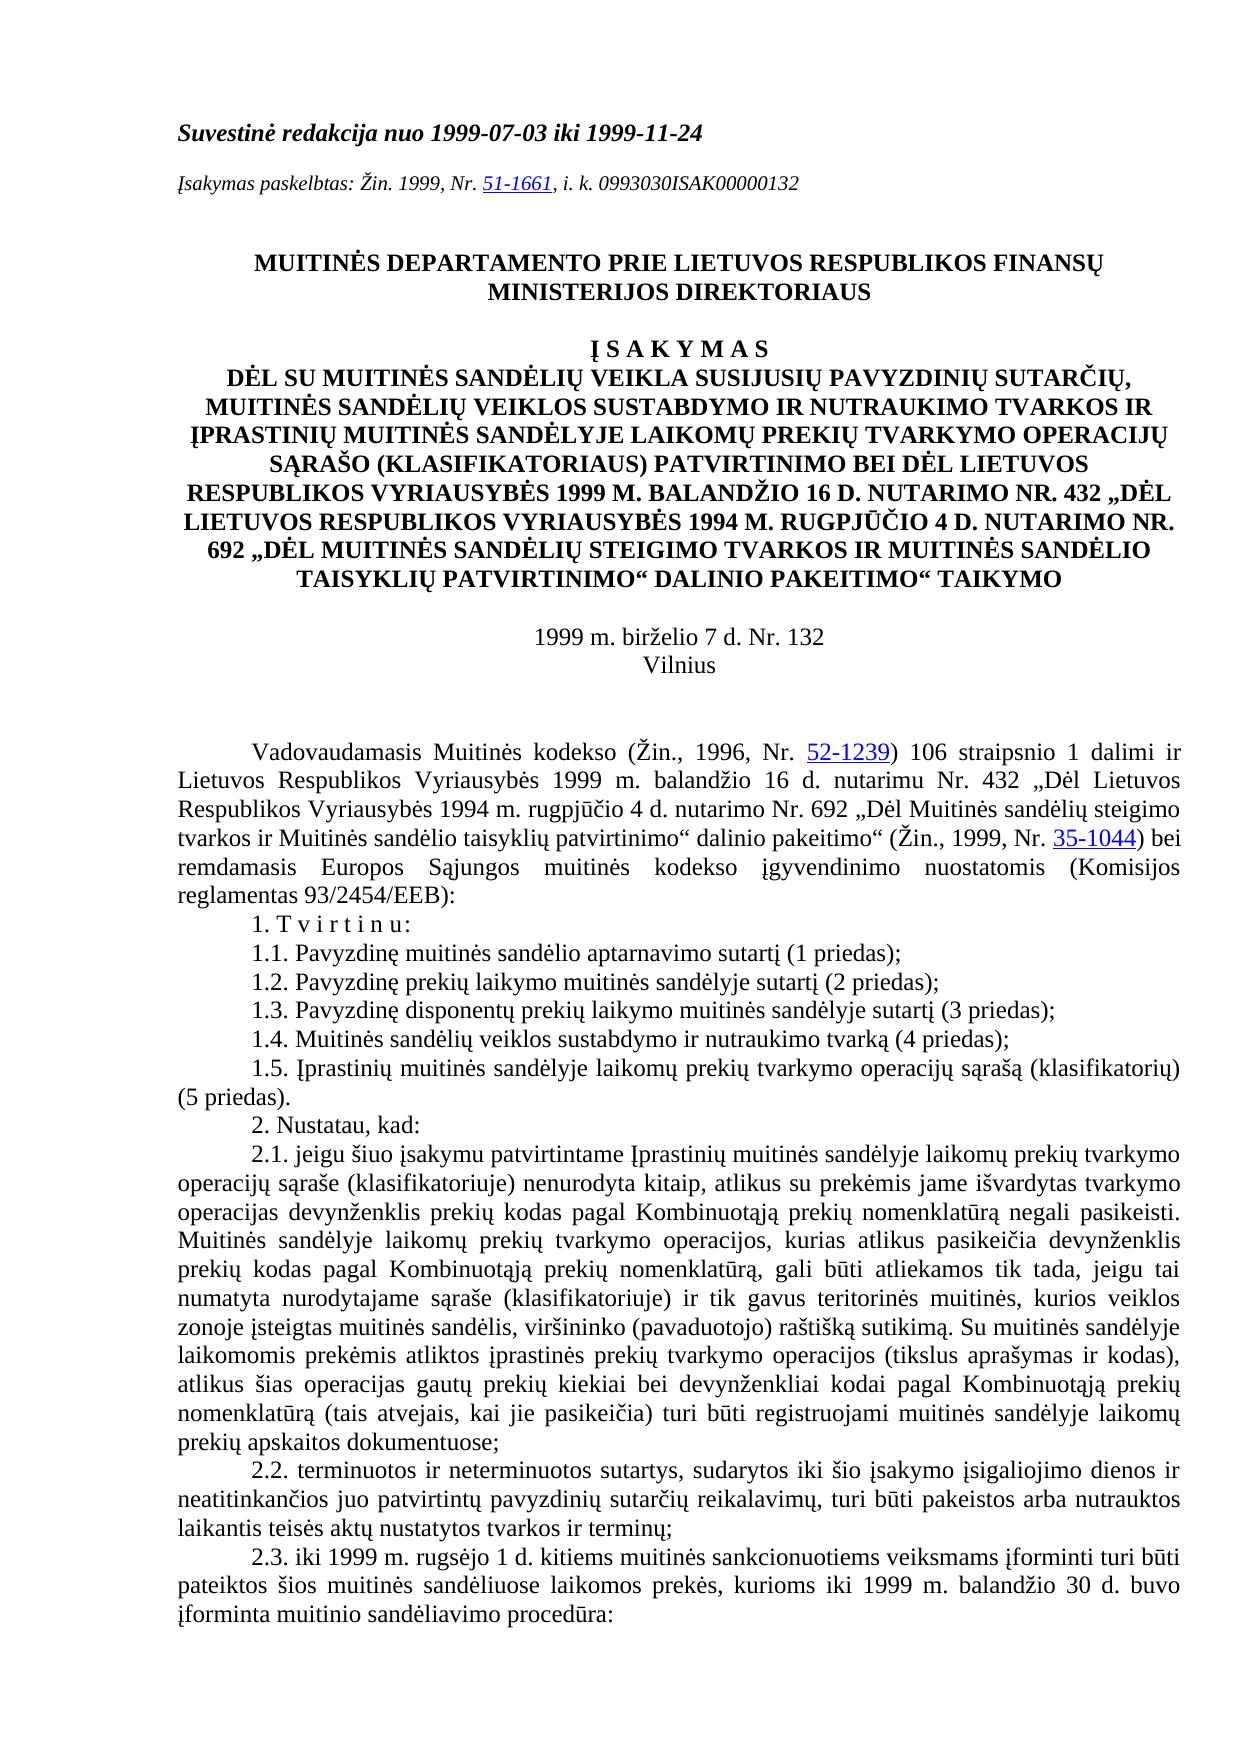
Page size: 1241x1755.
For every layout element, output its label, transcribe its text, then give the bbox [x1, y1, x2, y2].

text DĖL SU MUITINĖS SANDĖLIŲ VEIKLA SUSIJUSIŲ PAVYZDINIŲ SUTARČIŲ, MUITINĖS SANDĖLIŲ VEIKLOS SUSTABDYMO IR NUTRAUKIMO TVARKOS IR ĮPRASTINIŲ MUITINĖS SANDĖLYJE LAIKOMŲ PREKIŲ TVARKYMO OPERACIJŲ SĄRAŠO (KLASIFIKATORIAUS) PATVIRTINIMO BEI DĖL LIETUVOS RESPUBLIKOS VYRIAUSYBĖS 1999 M. BALANDŽIO 16 D. NUTARIMO NR. 432 „DĖL LIETUVOS RESPUBLIKOS VYRIAUSYBĖS 1994 M. RUGPJŪČIO 4 D. NUTARIMO NR. 692 „DĖL MUITINĖS SANDĖLIŲ STEIGIMO TVARKOS IR MUITINĖS SANDĖLIO TAISYKLIŲ PATVIRTINIMO“ DALINIO PAKEITIMO“ TAIKYMO [177, 363, 1181, 593]
text 1999 m. birželio 7 d. Nr. 132 [177, 622, 1181, 650]
text 1. Tvirtinu: [177, 909, 1181, 938]
text 1.5. Įprastinių muitinės sandėlyje laikomų prekių tvarkymo operacijų sąrašą (klasifikatorių) (5 priedas). [177, 1053, 1181, 1110]
text 2.2. terminuotos ir neterminuotos sutartys, sudarytos iki šio įsakymo įsigaliojimo dienos ir neatitinkančios juo patvirtintų pavyzdinių sutarčių reikalavimų, turi būti pakeistos arba nutrauktos laikantis teisės aktų nustatytos tvarkos ir terminų; [177, 1455, 1181, 1542]
text 2.1. jeigu šiuo įsakymu patvirtintame Įprastinių muitinės sandėlyje laikomų prekių tvarkymo operacijų sąraše (klasifikatoriuje) nenurodyta kitaip, atlikus su prekėmis jame išvardytas tvarkymo operacijas devynženklis prekių kodas pagal Kombinuotąją prekių nomenklatūrą negali pasikeisti. Muitinės sandėlyje laikomų prekių tvarkymo operacijos, kurias atlikus pasikeičia devynženklis prekių kodas pagal Kombinuotąją prekių nomenklatūrą, gali būti atliekamos tik tada, jeigu tai numatyta nurodytajame sąraše (klasifikatoriuje) ir tik gavus teritorinės muitinės, kurios veiklos zonoje įsteigtas muitinės sandėlis, viršininko (pavaduotojo) raštišką sutikimą. Su muitinės sandėlyje laikomomis prekėmis atliktos įprastinės prekių tvarkymo operacijos (tikslus aprašymas ir kodas), atlikus šias operacijas gautų prekių kiekiai bei devynženkliai kodai pagal Kombinuotąją prekių nomenklatūrą (tais atvejais, kai jie pasikeičia) turi būti registruojami muitinės sandėlyje laikomų prekių apskaitos dokumentuose; [177, 1139, 1181, 1455]
text Vilnius [177, 650, 1181, 679]
text 2. Nustatau, kad: [177, 1110, 1181, 1139]
text Įsakymas paskelbtas: Žin. 1999, Nr. 51-1661, i. k. 0993030ISAK00000132 [177, 171, 1181, 195]
text Vadovaudamasis Muitinės kodekso (Žin., 1996, Nr. 52-1239) 106 straipsnio 1 dalimi ir Lietuvos Respublikos Vyriausybės 1999 m. balandžio 16 d. nutarimu Nr. 432 „Dėl Lietuvos Respublikos Vyriausybės 1994 m. rugpjūčio 4 d. nutarimo Nr. 692 „Dėl Muitinės sandėlių steigimo tvarkos ir Muitinės sandėlio taisyklių patvirtinimo“ dalinio pakeitimo“ (Žin., 1999, Nr. 35-1044) bei remdamasis Europos Sąjungos muitinės kodekso įgyvendinimo nuostatomis (Komisijos reglamentas 93/2454/EEB): [177, 737, 1181, 909]
text 1.2. Pavyzdinę prekių laikymo muitinės sandėlyje sutartį (2 priedas); [177, 967, 1181, 995]
text Į S A K Y M A S [177, 334, 1181, 363]
text 2.3. iki 1999 m. rugsėjo 1 d. kitiems muitinės sankcionuotiems veiksmams įforminti turi būti pateiktos šios muitinės sandėliuose laikomos prekės, kurioms iki 1999 m. balandžio 30 d. buvo įforminta muitinio sandėliavimo procedūra: [177, 1542, 1181, 1628]
text MUITINĖS DEPARTAMENTO PRIE LIETUVOS RESPUBLIKOS FINANSŲ MINISTERIJOS DIREKTORIAUS [177, 248, 1181, 305]
text 1.1. Pavyzdinę muitinės sandėlio aptarnavimo sutartį (1 priedas); [177, 938, 1181, 967]
text Suvestinė redakcija nuo 1999-07-03 iki 1999-11-24 [177, 118, 1181, 147]
text 1.4. Muitinės sandėlių veiklos sustabdymo ir nutraukimo tvarką (4 priedas); [177, 1024, 1181, 1053]
text 1.3. Pavyzdinę disponentų prekių laikymo muitinės sandėlyje sutartį (3 priedas); [177, 995, 1181, 1024]
